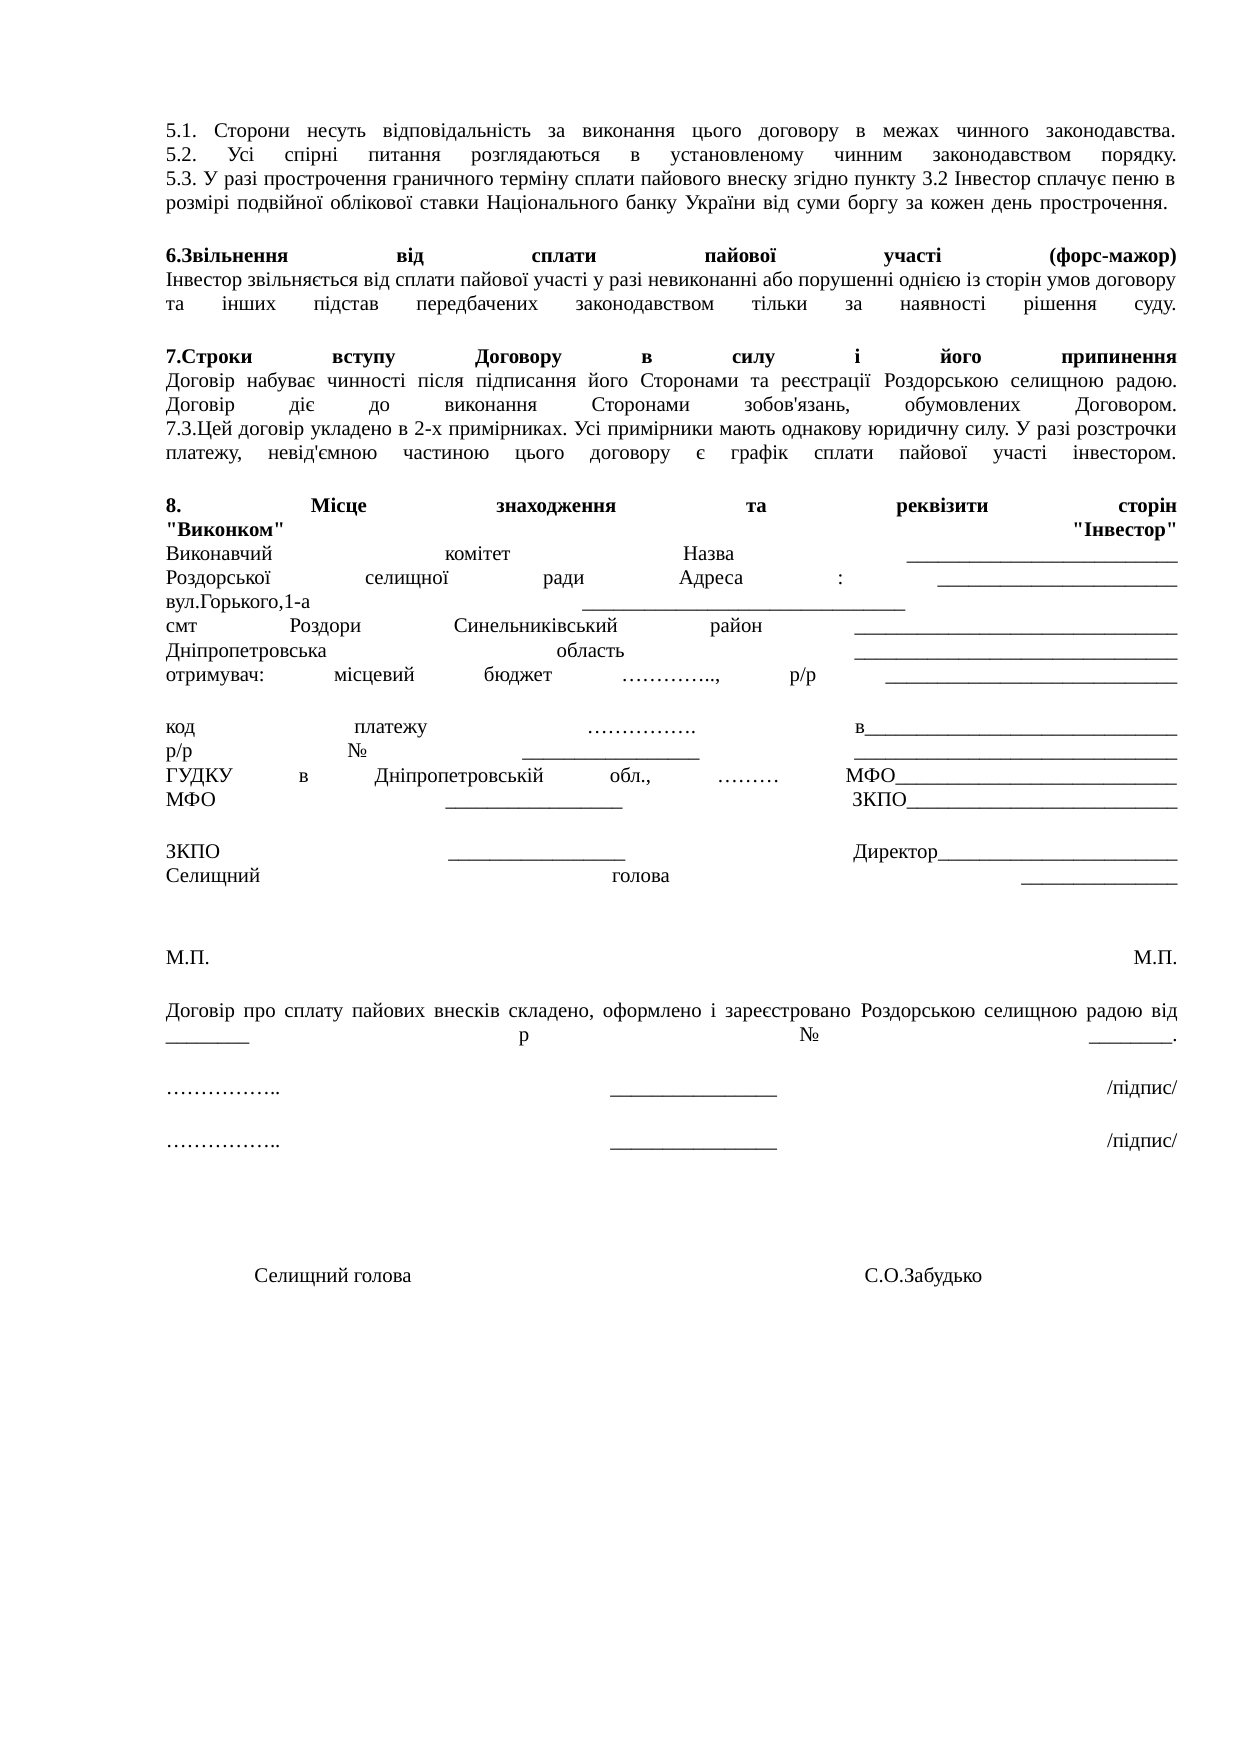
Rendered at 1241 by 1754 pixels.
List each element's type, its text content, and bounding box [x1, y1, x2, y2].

text 5.1. Сторони несуть відповідальність за виконання цього договору в межах чинного законодавства. 5.2. Усі спірні питання розглядаються в установленому чинним законодавством порядку. 5.3. У разі прострочення граничного терміну сплати пайового внеску згідно пункту 3.2 Інвестор сплачує пеню в розмірі подвійної облікової ставки Національного банку України від суми боргу за кожен день прострочення. 6.Звільнення від сплати пайової участі (форс-мажор) Інвестор звільняється від сплати пайової участі у разі невиконанні або порушенні однією із сторін умов договору та інших підстав передбачених законодавством тільки за наявності рішення суду. 7.Строки вступу Договору в силу і його припинення Договір набуває чинності після підписання його Сторонами та реєстрації Роздорською селищною радою. Договір діє до виконання Сторонами зобов'язань, обумовлених Договором. 7.3.Цей договір укладено в 2-х примірниках. Усі примірники мають однакову юридичну силу. У разі розстрочки платежу, невід'ємною частиною цього договору є графік сплати пайової участі інвестором. 8. Місце знаходження та реквізити сторін "Виконком" "Інвестор" Виконавчий комітет Назва __________________________ Роздорської селищної ради Адреса : _______________________ вул.Горького,1-а _______________________________ смт Роздори Синельниківський район _______________________________ Дніпропетровська область _______________________________ отримувач: місцевий бюджет ………….., р/р ____________________________ код платежу ……………. в______________________________ р/р № _________________ _______________________________ ГУДКУ в Дніпропетровській обл., ……… МФО___________________________ МФО _________________ ЗКПО__________________________ ЗКПО _________________ Директор_______________________ Селищний голова _______________ М.П. М.П. Договір про сплату пайових внесків складено, оформлено і зареєстровано Роздорською селищною радою від ________ р № ________. …………….. ________________ /підпис/ …………….. ________________ /підпис/ [166, 118, 1177, 1238]
text Селищний голова С.О.Забудько [166, 1263, 1177, 1287]
